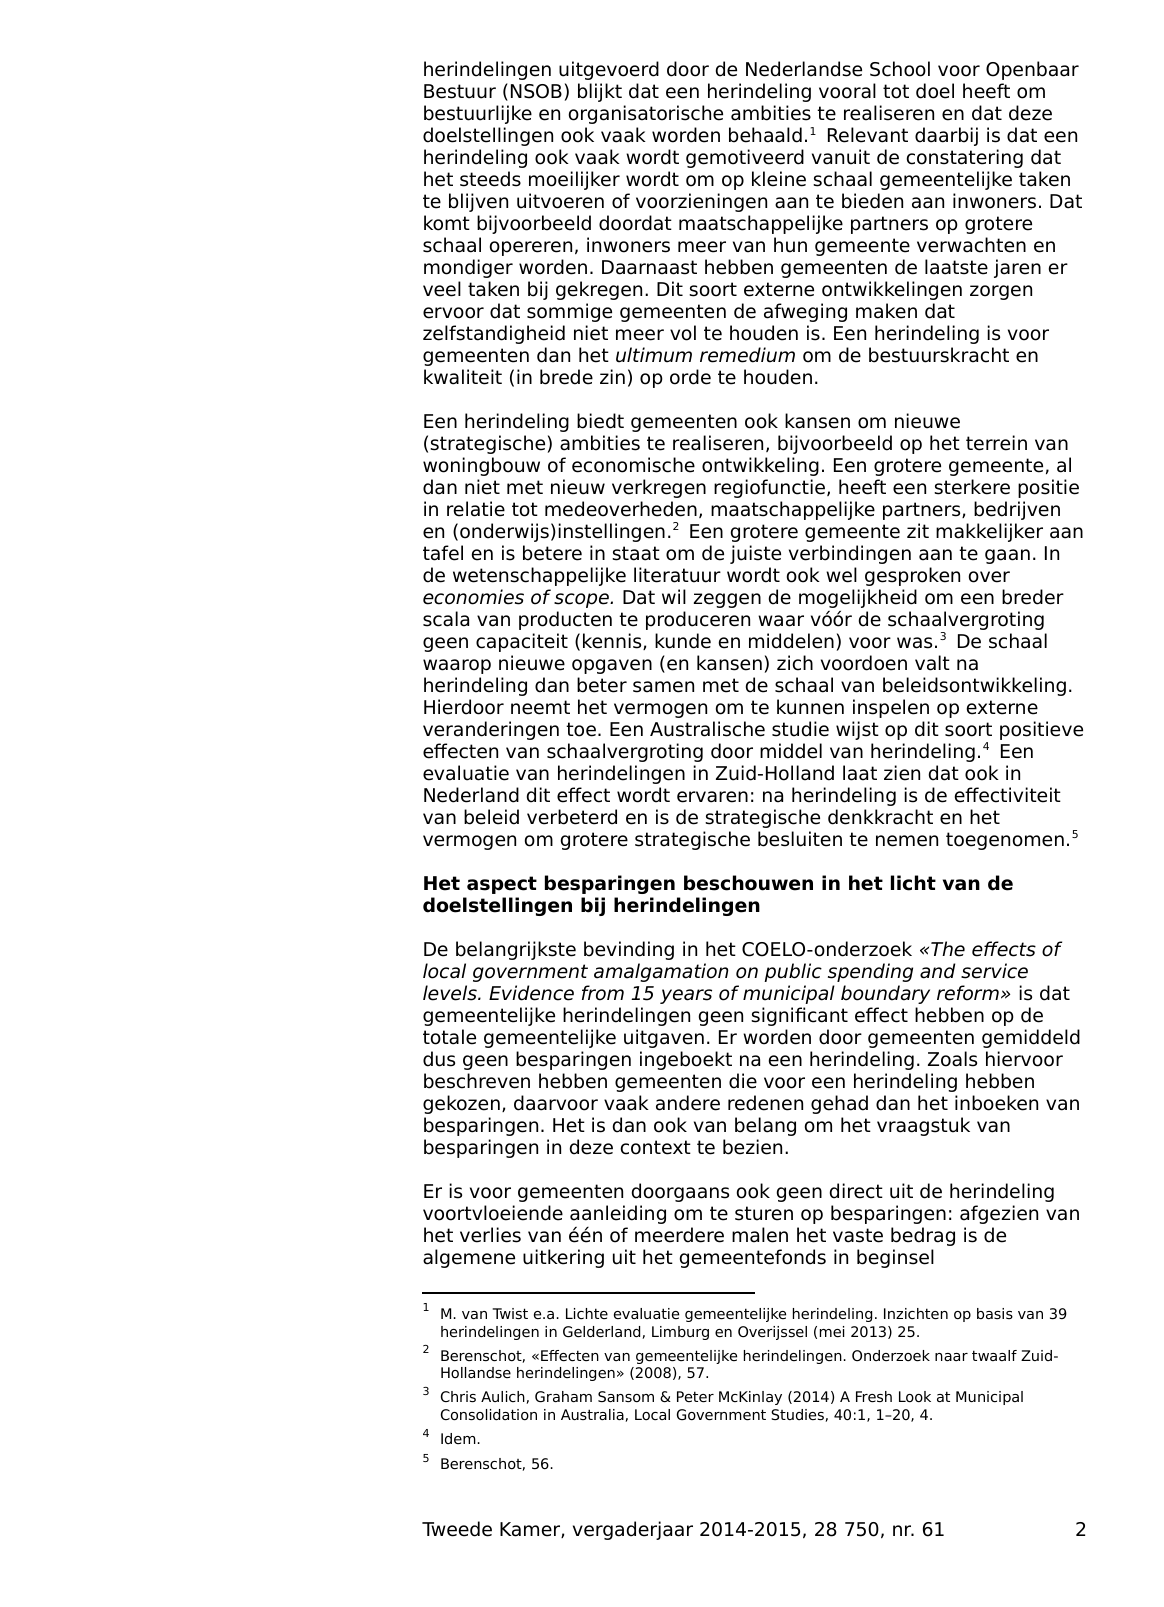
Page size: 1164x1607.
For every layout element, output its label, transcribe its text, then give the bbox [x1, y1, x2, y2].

text Berenschot, «Effecten van gemeentelijke herindelingen. Onderzoek naar twaalf Zuid-Hollandse herindelingen» (2008), 57. [422, 1343, 1087, 1382]
text Idem. [422, 1427, 1087, 1449]
subtitle Het aspect besparingen beschouwen in het licht van de doelstellingen bij herindelingen [422, 873, 1087, 917]
text Chris Aulich, Graham Sansom & Peter McKinlay (2014) A Fresh Look at Municipal Consolidation in Australia, Local Government Studies, 40:1, 1–20, 4. [422, 1385, 1087, 1424]
text De belangrijkste bevinding in het COELO-onderzoek «The effects of local government amalgamation on public spending and service levels. Evidence from 15 years of municipal boundary reform» is dat gemeentelijke herindelingen geen significant effect hebben op de totale gemeentelijke uitgaven. Er worden door gemeenten gemiddeld dus geen besparingen ingeboekt na een herindeling. Zoals hiervoor beschreven hebben gemeenten die voor een herindeling hebben gekozen, daarvoor vaak andere redenen gehad dan het inboeken van besparingen. Het is dan ook van belang om het vraagstuk van besparingen in deze context te bezien. [422, 939, 1087, 1159]
text Een herindeling biedt gemeenten ook kansen om nieuwe (strategische) ambities te realiseren, bijvoorbeeld op het terrein van woningbouw of economische ontwikkeling. Een grotere gemeente, al dan niet met nieuw verkregen regiofunctie, heeft een sterkere positie in relatie tot medeoverheden, maatschappelijke partners, bedrijven en (onderwijs)instellingen. Een grotere gemeente zit makkelijker aan tafel en is betere in staat om de juiste verbindingen aan te gaan. In de wetenschappelijke literatuur wordt ook wel gesproken over economies of scope. Dat wil zeggen de mogelijkheid om een breder scala van producten te produceren waar vóór de schaalvergroting geen capaciteit (kennis, kunde en middelen) voor was. De schaal waarop nieuwe opgaven (en kansen) zich voordoen valt na herindeling dan beter samen met de schaal van beleidsontwikkeling. Hierdoor neemt het vermogen om te kunnen inspelen op externe veranderingen toe. Een Australische studie wijst op dit soort positieve effecten van schaalvergroting door middel van herindeling. Een evaluatie van herindelingen in Zuid-Holland laat zien dat ook in Nederland dit effect wordt ervaren: na herindeling is de effectiviteit van beleid verbeterd en is de strategische denkkracht en het vermogen om grotere strategische besluiten te nemen toegenomen. [422, 411, 1087, 851]
text herindelingen uitgevoerd door de Nederlandse School voor Openbaar Bestuur (NSOB) blijkt dat een herindeling vooral tot doel heeft om bestuurlijke en organisatorische ambities te realiseren en dat deze doelstellingen ook vaak worden behaald. Relevant daarbij is dat een herindeling ook vaak wordt gemotiveerd vanuit de constatering dat het steeds moeilijker wordt om op kleine schaal gemeentelijke taken te blijven uitvoeren of voorzieningen aan te bieden aan inwoners. Dat komt bijvoorbeeld doordat maatschappelijke partners op grotere schaal opereren, inwoners meer van hun gemeente verwachten en mondiger worden. Daarnaast hebben gemeenten de laatste jaren er veel taken bij gekregen. Dit soort externe ontwikkelingen zorgen ervoor dat sommige gemeenten de afweging maken dat zelfstandigheid niet meer vol te houden is. Een herindeling is voor gemeenten dan het ultimum remedium om de bestuurskracht en kwaliteit (in brede zin) op orde te houden. [422, 59, 1087, 389]
text M. van Twist e.a. Lichte evaluatie gemeentelijke herindeling. Inzichten op basis van 39 herindelingen in Gelderland, Limburg en Overijssel (mei 2013) 25. [422, 1302, 1087, 1341]
text Berenschot, 56. [422, 1452, 1087, 1474]
text Er is voor gemeenten doorgaans ook geen direct uit de herindeling voortvloeiende aanleiding om te sturen op besparingen: afgezien van het verlies van één of meerdere malen het vaste bedrag is de algemene uitkering uit het gemeentefonds in beginsel [422, 1181, 1087, 1269]
